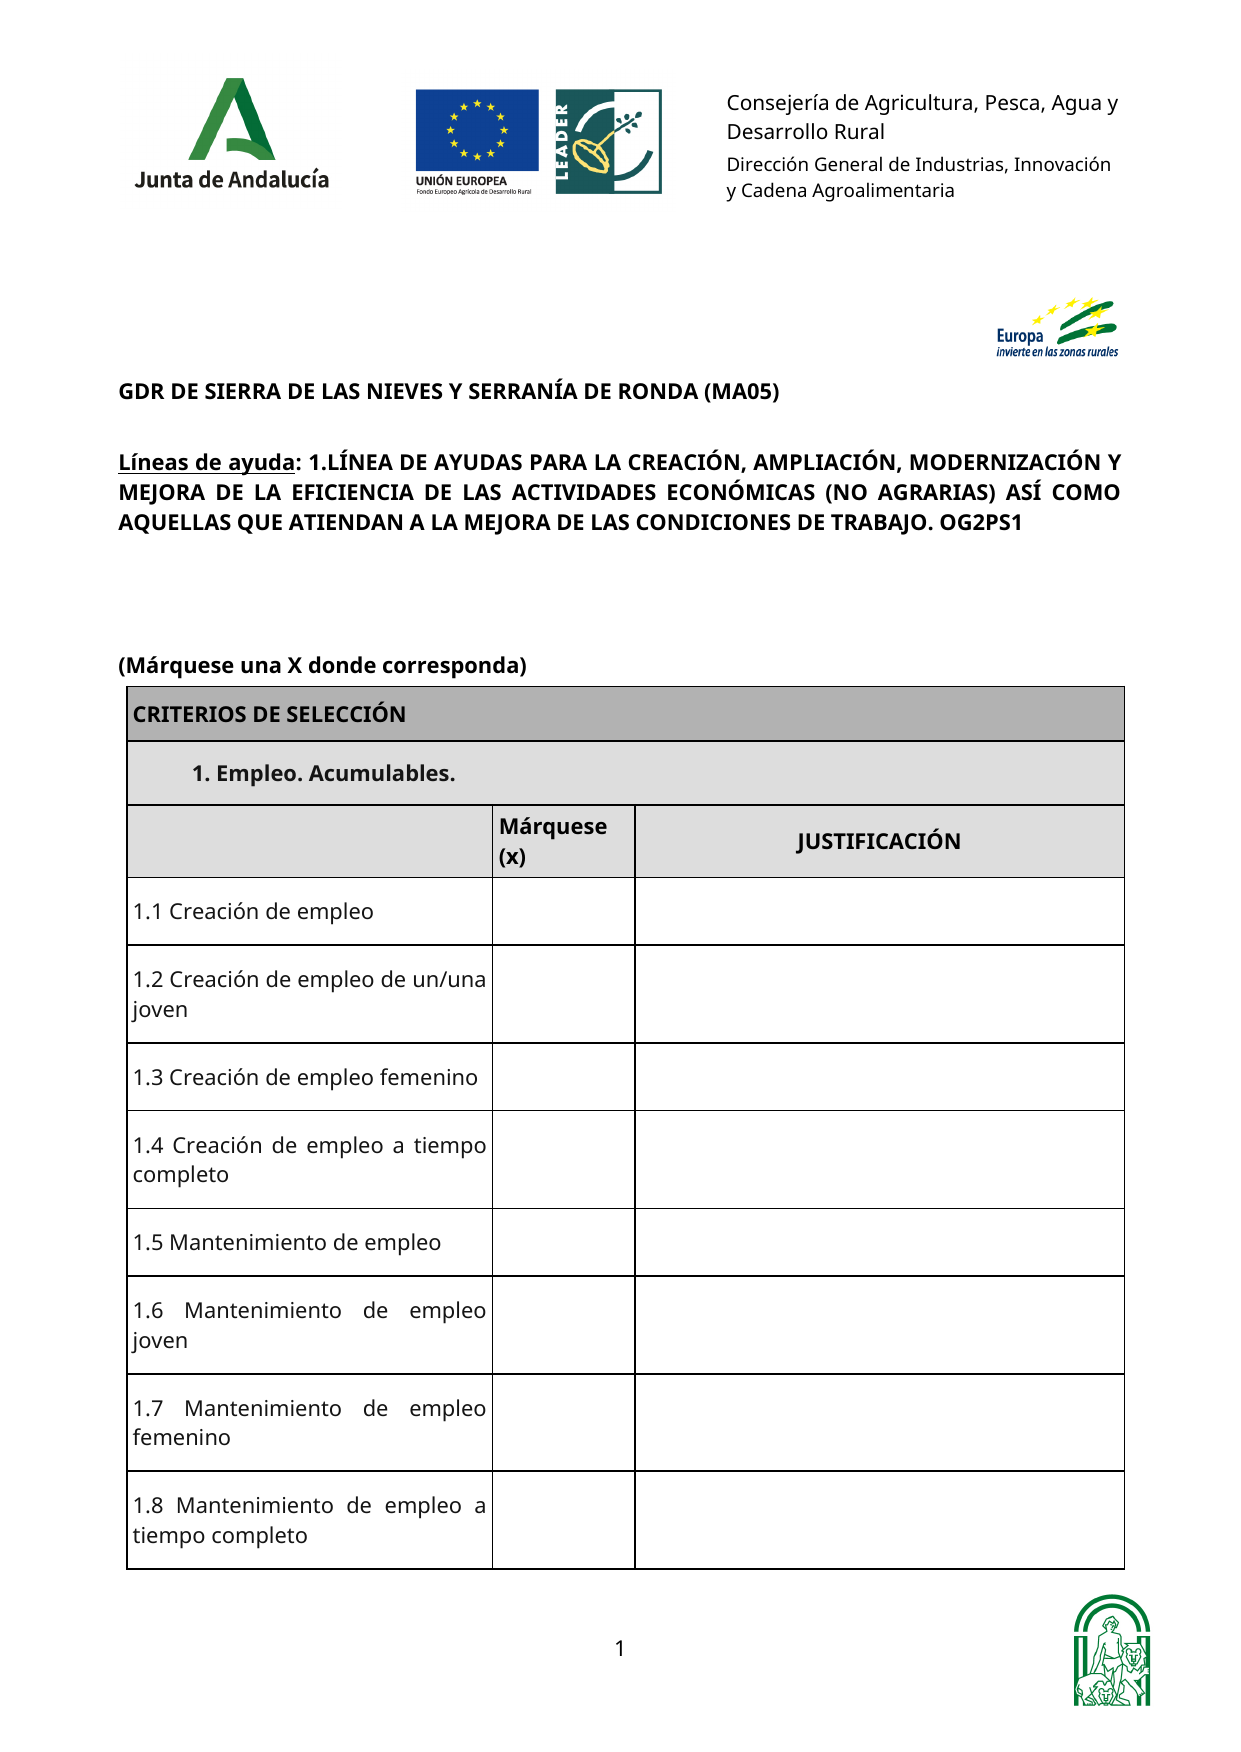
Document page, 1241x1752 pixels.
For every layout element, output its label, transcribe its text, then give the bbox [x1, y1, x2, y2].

table_cell [493, 946, 634, 1042]
table_cell [636, 1472, 1124, 1568]
table_cell 1. Empleo. Acumulables. [128, 742, 1124, 804]
table_cell 1.2 Creación de empleo de un/una joven [128, 946, 492, 1042]
text Líneas de ayuda: 1.LÍNEA DE AYUDAS PARA LA CREACIÓN, AMPLIACIÓN, MODERNIZACIÓN Y MEJORA DE LA EFICIENCIA DE LAS ACTIVIDADES ECONÓMICAS (NO AGRARIAS) ASÍ COMO AQUELLAS QUE ATIENDAN A LA MEJORA DE LAS CONDICIONES DE TRABAJO. OG2PS1 [118, 447, 1122, 537]
table_cell 1.7 Mantenimiento de empleo femenino [128, 1375, 492, 1470]
table_cell [636, 1209, 1124, 1275]
table_cell 1.8 Mantenimiento de empleo a tiempo completo [128, 1472, 492, 1568]
table_cell [493, 878, 634, 944]
picture [401, 69, 677, 212]
table_cell JUSTIFICACIÓN [636, 806, 1124, 877]
picture [120, 53, 343, 209]
table_cell [636, 1111, 1124, 1207]
table_cell [636, 946, 1124, 1042]
table_cell [493, 1277, 634, 1373]
table_cell 1.1 Creación de empleo [128, 878, 492, 944]
table_cell [636, 1277, 1124, 1373]
table_header CRITERIOS DE SELECCIÓN [128, 687, 1124, 740]
picture [1060, 1586, 1167, 1716]
table_cell [128, 806, 492, 877]
text GDR de Sierra de las Nieves y Serranía de Ronda (MA05) [118, 376, 1122, 406]
table_cell [493, 1375, 634, 1470]
table_cell [493, 1209, 634, 1275]
table_cell [636, 1375, 1124, 1470]
table_cell Márquese (x) [493, 806, 634, 877]
table_cell 1.4 Creación de empleo a tiempo completo [128, 1111, 492, 1207]
table_cell [636, 878, 1124, 944]
table_cell [493, 1044, 634, 1110]
table_cell [493, 1472, 634, 1568]
table_cell [636, 1044, 1124, 1110]
table_cell 1.3 Creación de empleo femenino [128, 1044, 492, 1110]
table_cell 1.5 Mantenimiento de empleo [128, 1209, 492, 1275]
table_cell 1.6 Mantenimiento de empleo joven [128, 1277, 492, 1373]
text (Márquese una X donde corresponda) [118, 650, 1122, 680]
table_cell [493, 1111, 634, 1207]
